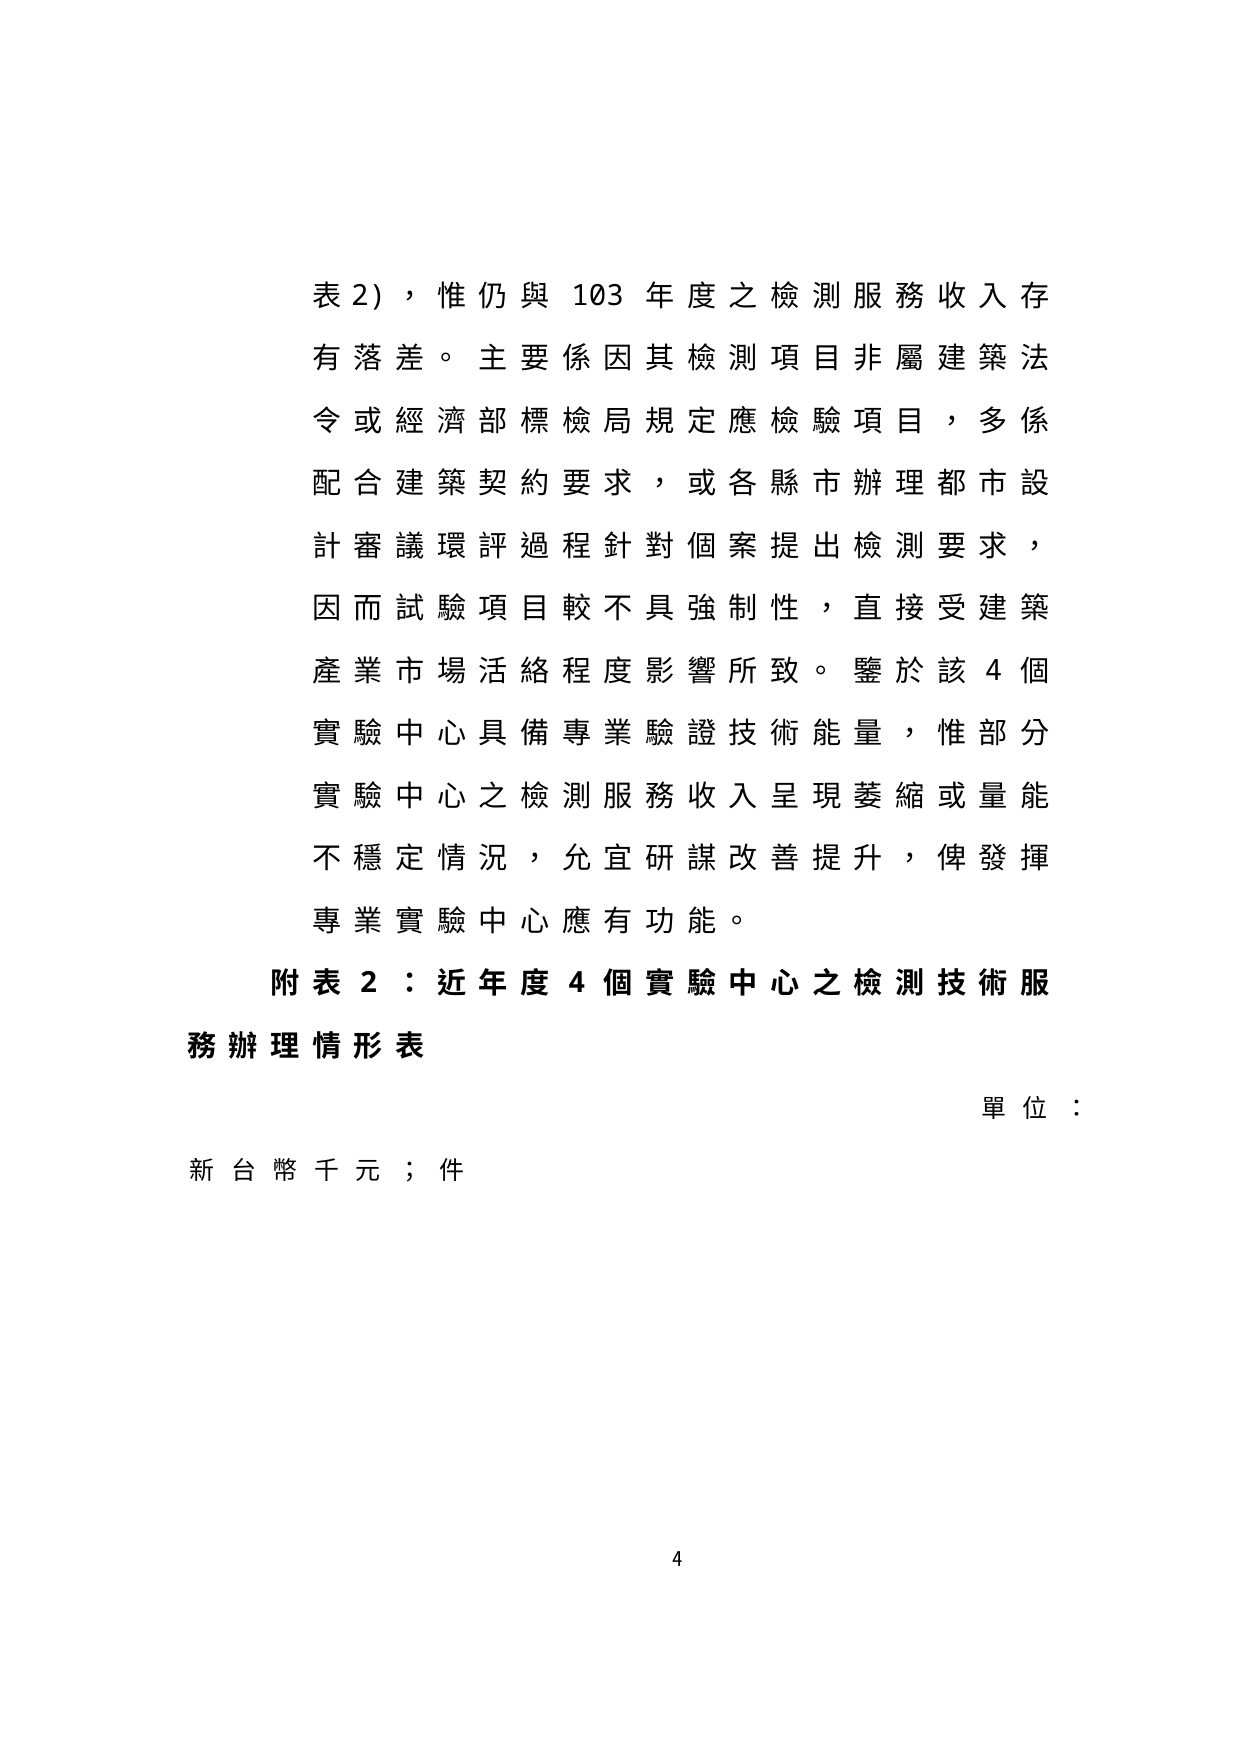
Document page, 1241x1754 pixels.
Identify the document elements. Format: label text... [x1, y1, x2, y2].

text 附表2：近年度4個實驗中心之檢測技術服務辦理情形表 [181, 939, 1056, 1064]
text 表2)，惟仍與103年度之檢測服務收入存有落差。主要係因其檢測項目非屬建築法令或經濟部標檢局規定應檢驗項目，多係配合建築契約要求，或各縣市辦理都市設計審議環評過程針對個案提出檢測要求，因而試驗項目較不具強制性，直接受建築產業市場活絡程度影響所致。鑒於該4個實驗中心具備專業驗證技術能量，惟部分實驗中心之檢測服務收入呈現萎縮或量能不穩定情況，允宜研謀改善提升，俾發揮專業實驗中心應有功能。 [269, 252, 1056, 939]
text 單位：新台幣千元；件 [181, 1064, 1056, 1189]
